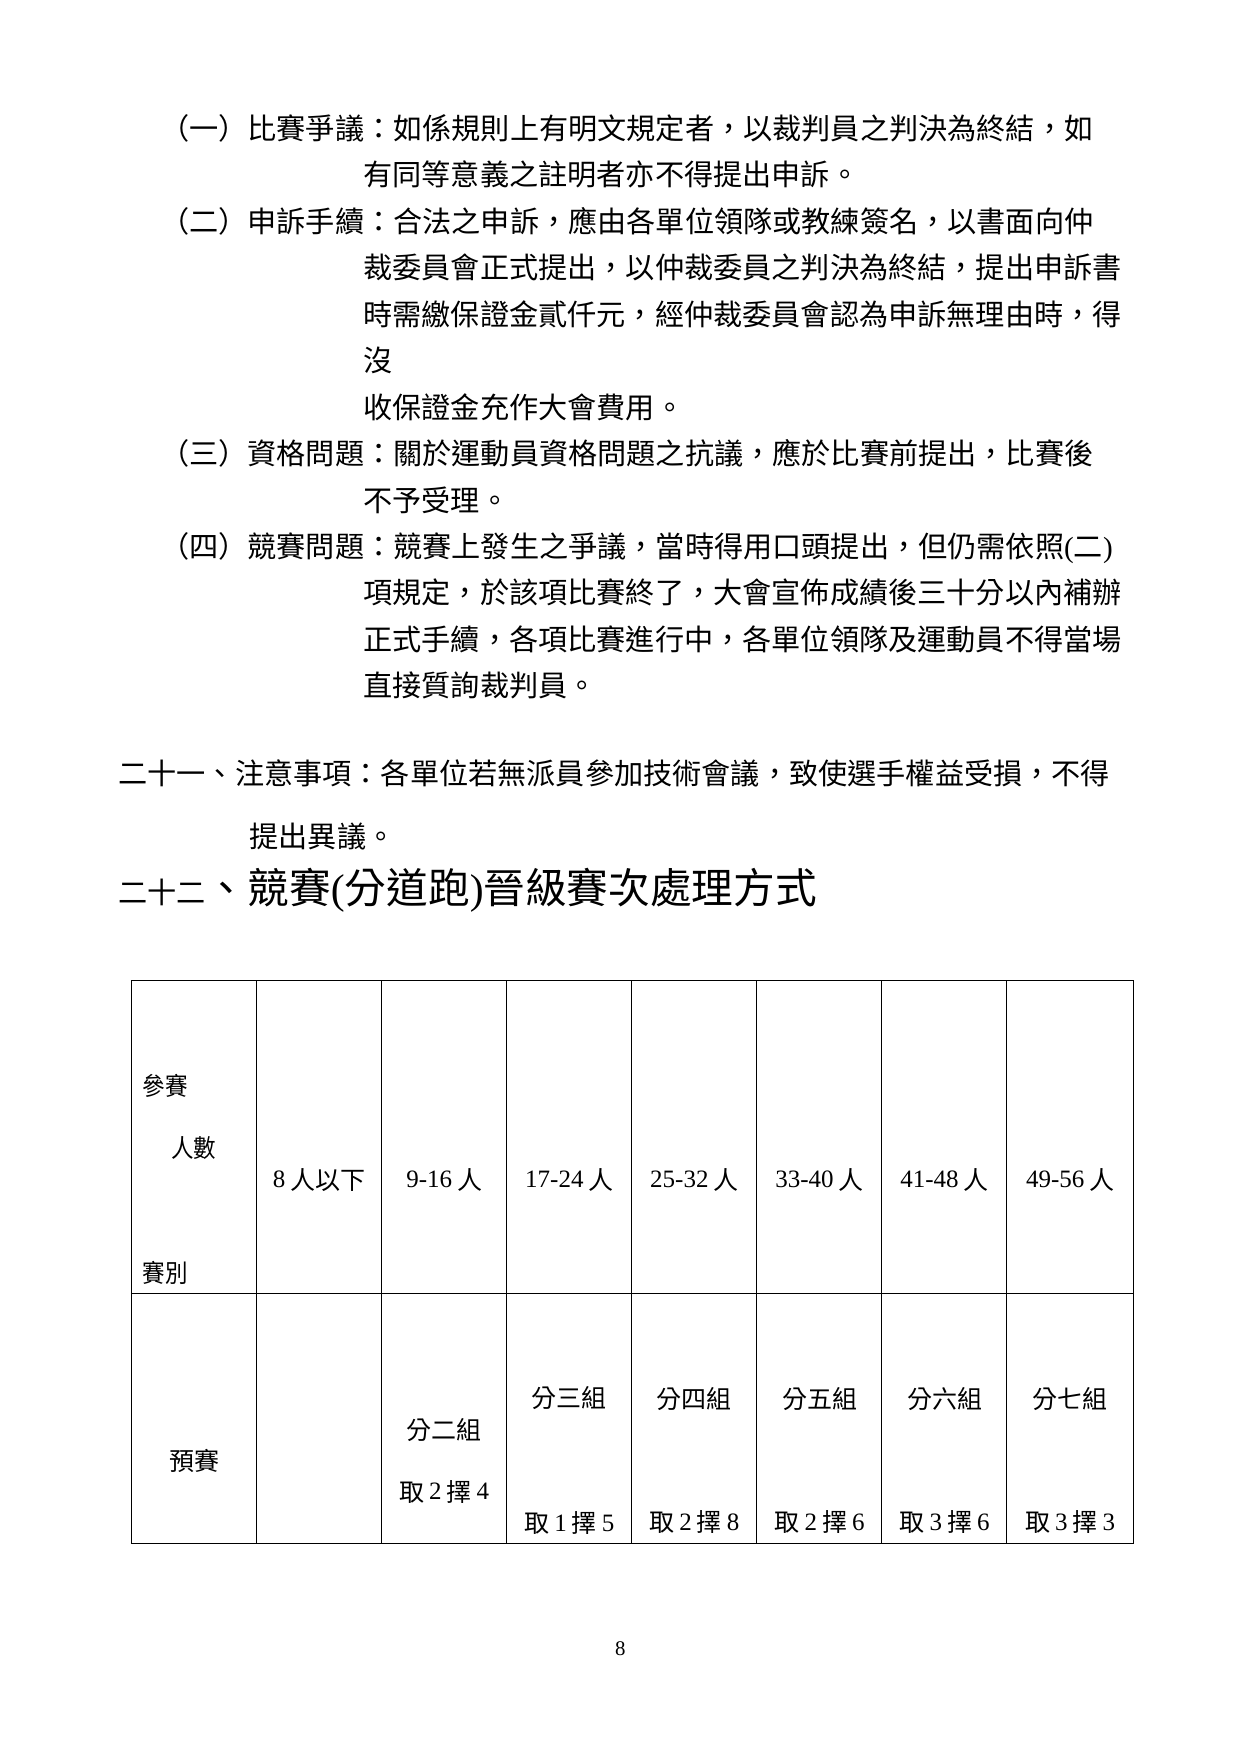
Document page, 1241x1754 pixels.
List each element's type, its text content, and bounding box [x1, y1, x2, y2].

text 二十二、競賽(分道跑)晉級賽次處理方式 [118, 855, 1122, 916]
table_header 17-24人 [507, 981, 631, 1293]
table_header 49-56人 [1007, 981, 1133, 1293]
table_cell 分五組 取2擇6 [757, 1294, 881, 1543]
table_cell 分二組 取2擇4 [382, 1294, 506, 1543]
table_header 33-40人 [757, 981, 881, 1293]
text 提出異議。 [118, 793, 1122, 855]
text （二）申訴手續：合法之申訴，應由各單位領隊或教練簽名，以書面向仲裁委員會正式提出，以仲裁委員之判決為終結，提出申訴書時需繳保證金貳仟元，經仲裁委員會認為申訴無理由時，得沒 [160, 198, 1122, 380]
text 收保證金充作大會費用。 [363, 384, 1122, 426]
table_cell 分六組 取3擇6 [882, 1294, 1006, 1543]
table_cell 分四組 取2擇8 [632, 1294, 756, 1543]
table_header 25-32人 [632, 981, 756, 1293]
table_cell 分七組 取3擇3 [1007, 1294, 1133, 1543]
text （三）資格問題：關於運動員資格問題之抗議，應於比賽前提出，比賽後不予受理。 [160, 431, 1122, 519]
table_header 9-16人 [382, 981, 506, 1293]
table_header 41-48人 [882, 981, 1006, 1293]
text 二十一、注意事項：各單位若無派員參加技術會議，致使選手權益受損，不得 [118, 730, 1122, 793]
table_cell 分三組 取1擇5 [507, 1294, 631, 1543]
table_header 8人以下 [257, 981, 381, 1293]
table_header 參賽 人數 賽別 [132, 981, 256, 1293]
table_cell 預賽 [132, 1294, 256, 1543]
text （四）競賽問題：競賽上發生之爭議，當時得用口頭提出，但仍需依照(二)項規定，於該項比賽終了，大會宣佈成績後三十分以內補辦正式手續，各項比賽進行中，各單位領隊及運動員不得當場直接質詢裁判員。 [160, 523, 1122, 705]
text （一）比賽爭議：如係規則上有明文規定者，以裁判員之判決為終結，如有同等意義之註明者亦不得提出申訴。 [160, 105, 1122, 194]
table_cell [257, 1294, 381, 1543]
